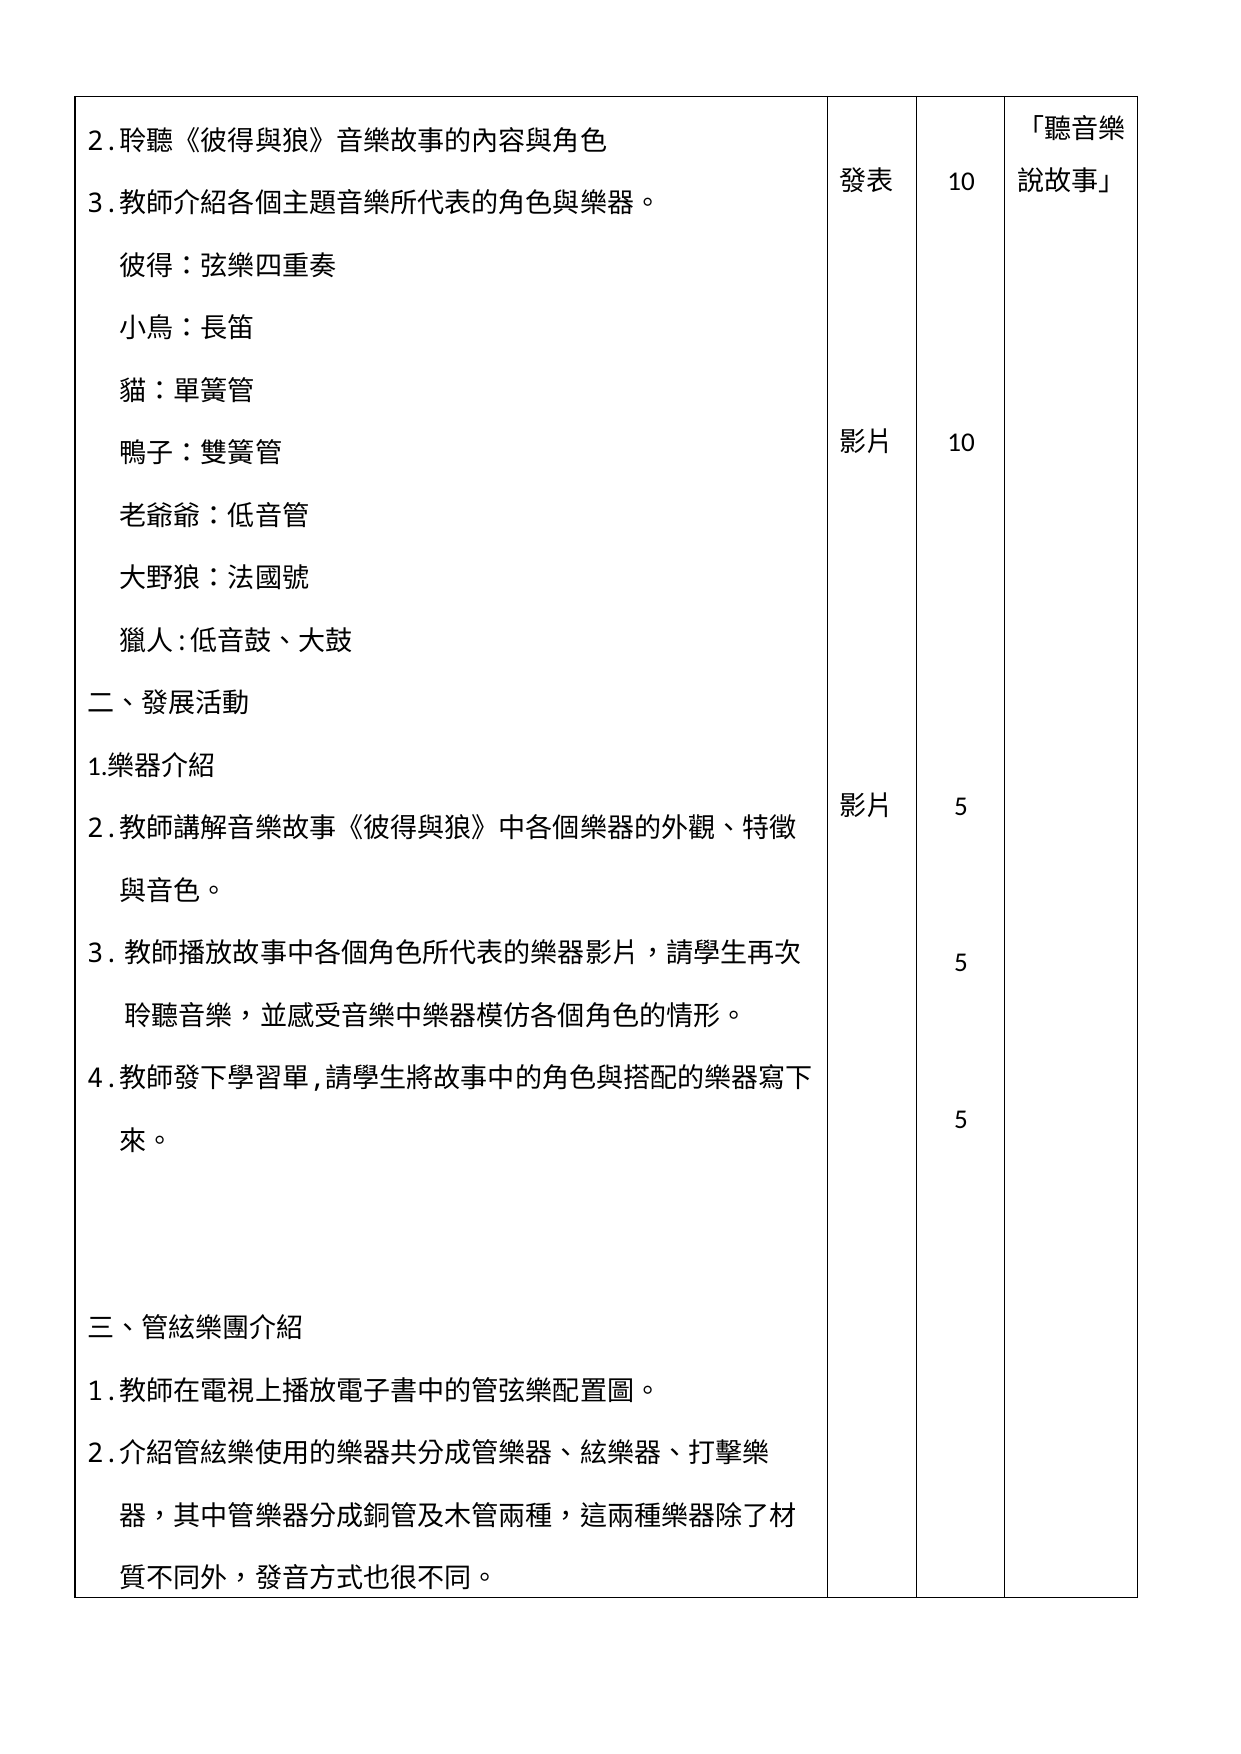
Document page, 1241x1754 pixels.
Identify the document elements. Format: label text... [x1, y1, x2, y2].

table_cell 10 10 5 5 5 [917, 97, 1004, 1597]
table_cell 發表 影片 影片 [828, 97, 916, 1597]
table_cell 2.聆聽《彼得與狼》音樂故事的內容與角色 3.教師介紹各個主題音樂所代表的角色與樂器。 彼得：弦樂四重奏 小鳥：長笛 貓：單簧管 鴨子：雙簧管 老爺爺：低音管 大野狼：法國號 獵人:低音鼓、大鼓 二、發展活動 1.樂器介紹 2.教師講解音樂故事《彼得與狼》中各個樂器的外觀、特徵 與音色。 教師播放故事中各個角色所代表的樂器影片，請學生再次 聆聽音樂，並感受音樂中樂器模仿各個角色的情形。 4.教師發下學習單,請學生將故事中的角色與搭配的樂器寫下 來。 三、管絃樂團介紹 1.教師在電視上播放電子書中的管弦樂配置圖。 2.介紹管絃樂使用的樂器共分成管樂器、絃樂器、打擊樂 器，其中管樂器分成銅管及木管兩種，這兩種樂器除了材 質不同外，發音方式也很不同。 [76, 97, 827, 1597]
table_cell 「聽音樂說故事」 [1005, 97, 1137, 1597]
